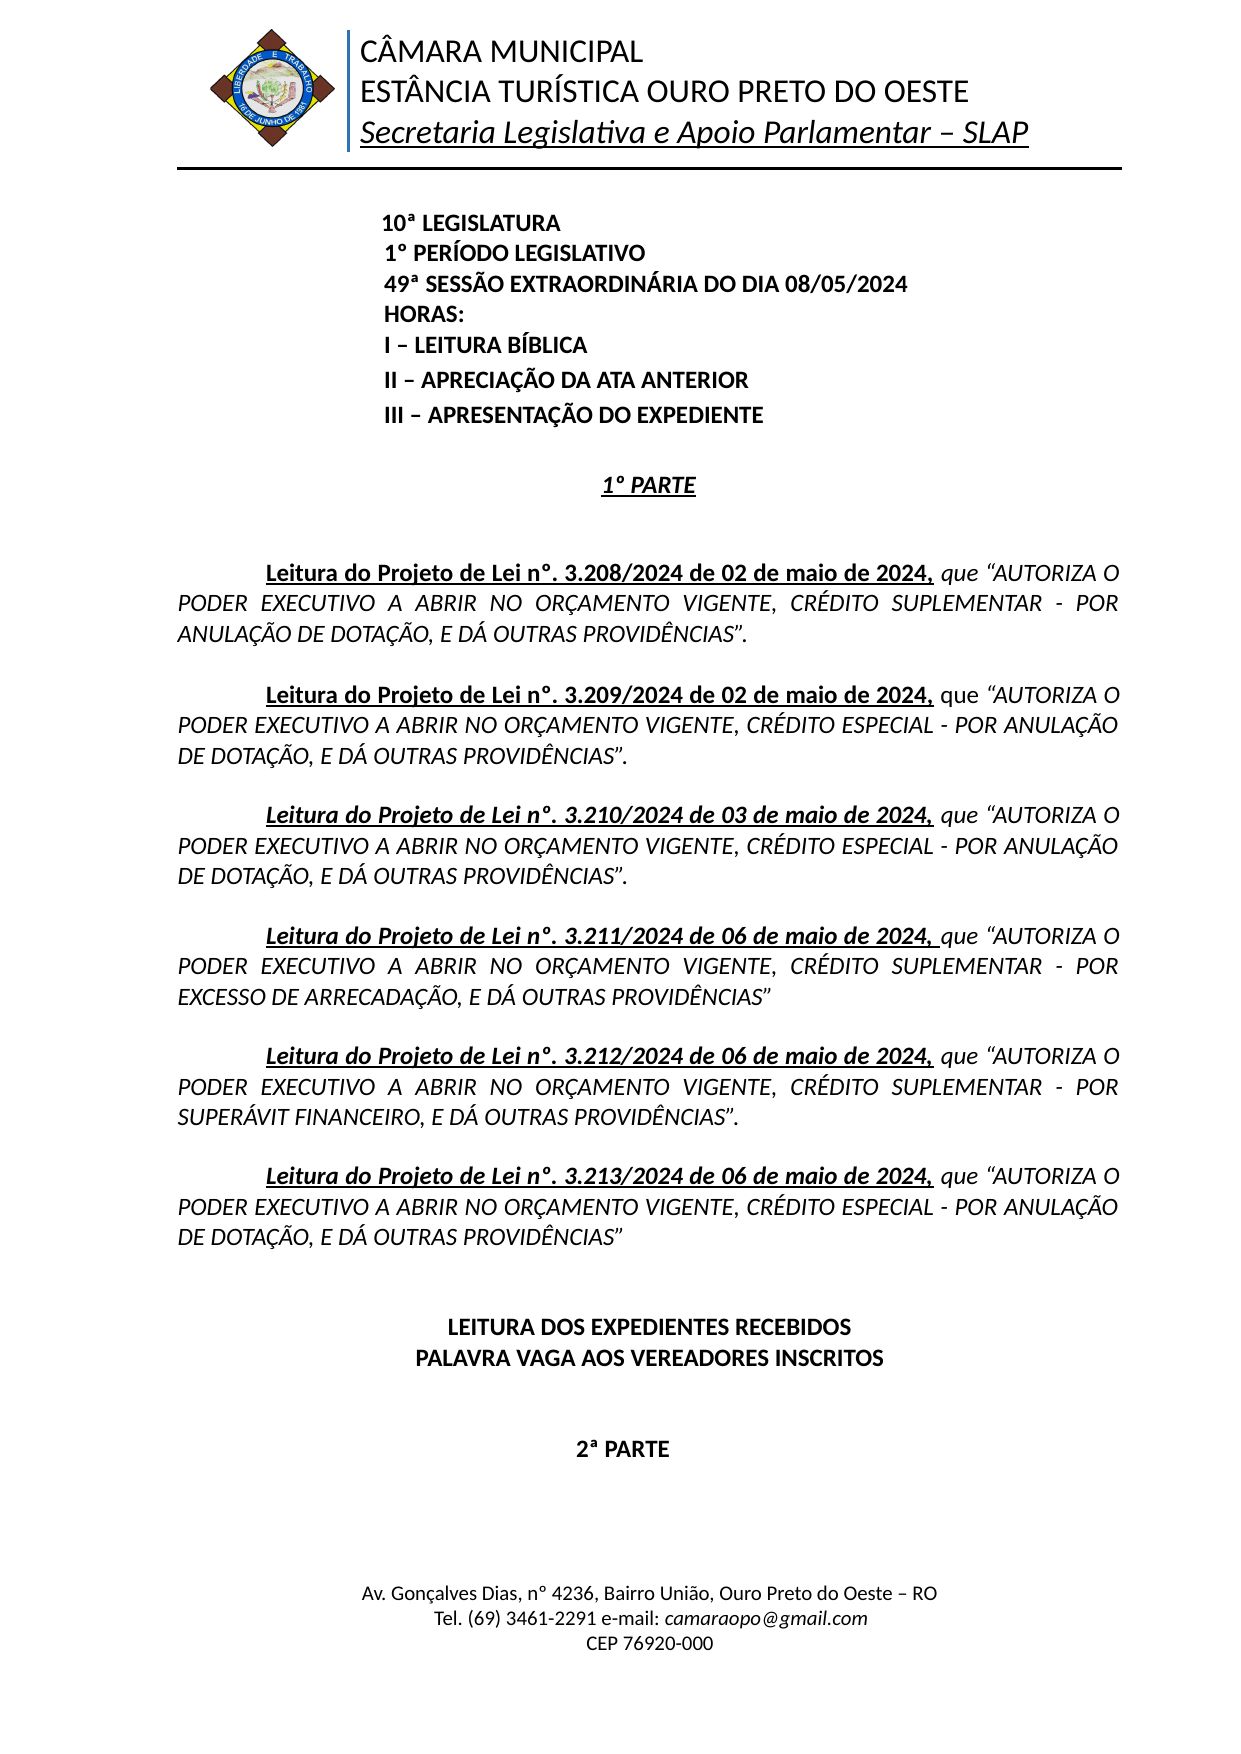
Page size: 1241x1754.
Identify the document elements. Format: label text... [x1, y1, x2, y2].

text 2ª PARTE [177, 1433, 1122, 1464]
text HORAS: [384, 298, 1122, 329]
text LEITURA DOS EXPEDIENTES RECEBIDOS [177, 1311, 1122, 1342]
text 1º PERÍODO LEGISLATIVO [384, 237, 1122, 268]
text Leitura do Projeto de Lei nº. 3.209/2024 de 02 de maio de 2024, que “AUTORIZA O PODER EXECUTIVO A ABRIR NO ORÇAMENTO VIGENTE, CRÉDITO ESPECIAL - POR ANULAÇÃO DE DOTAÇÃO, E DÁ OUTRAS PROVIDÊNCIAS”. [177, 679, 1122, 771]
text 1º PARTE [177, 469, 1122, 499]
text Leitura do Projeto de Lei nº. 3.210/2024 de 03 de maio de 2024, que “AUTORIZA O PODER EXECUTIVO A ABRIR NO ORÇAMENTO VIGENTE, CRÉDITO ESPECIAL - POR ANULAÇÃO DE DOTAÇÃO, E DÁ OUTRAS PROVIDÊNCIAS”. [177, 799, 1122, 891]
text Leitura do Projeto de Lei nº. 3.208/2024 de 02 de maio de 2024, que “AUTORIZA O PODER EXECUTIVO A ABRIR NO ORÇAMENTO VIGENTE, CRÉDITO SUPLEMENTAR - POR ANULAÇÃO DE DOTAÇÃO, E DÁ OUTRAS PROVIDÊNCIAS”. [177, 557, 1122, 649]
picture [210, 29, 335, 147]
text 49ª SESSÃO EXTRAORDINÁRIA DO DIA 08/05/2024 [384, 268, 1122, 298]
text Leitura do Projeto de Lei nº. 3.213/2024 de 06 de maio de 2024, que “AUTORIZA O PODER EXECUTIVO A ABRIR NO ORÇAMENTO VIGENTE, CRÉDITO ESPECIAL - POR ANULAÇÃO DE DOTAÇÃO, E DÁ OUTRAS PROVIDÊNCIAS” [177, 1160, 1122, 1252]
text Leitura do Projeto de Lei nº. 3.211/2024 de 06 de maio de 2024, que “AUTORIZA O PODER EXECUTIVO A ABRIR NO ORÇAMENTO VIGENTE, CRÉDITO SUPLEMENTAR - POR EXCESSO DE ARRECADAÇÃO, E DÁ OUTRAS PROVIDÊNCIAS” [177, 920, 1122, 1011]
text PALAVRA VAGA AOS VEREADORES INSCRITOS [177, 1342, 1122, 1372]
text 10ª LEGISLATURA [177, 207, 1122, 237]
text II – APRECIAÇÃO DA ATA ANTERIOR [384, 364, 1122, 394]
text III – APRESENTAÇÃO DO EXPEDIENTE [384, 399, 1122, 429]
text Leitura do Projeto de Lei nº. 3.212/2024 de 06 de maio de 2024, que “AUTORIZA O PODER EXECUTIVO A ABRIR NO ORÇAMENTO VIGENTE, CRÉDITO SUPLEMENTAR - POR SUPERÁVIT FINANCEIRO, E DÁ OUTRAS PROVIDÊNCIAS”. [177, 1040, 1122, 1132]
text I – LEITURA BÍBLICA [384, 329, 1122, 359]
